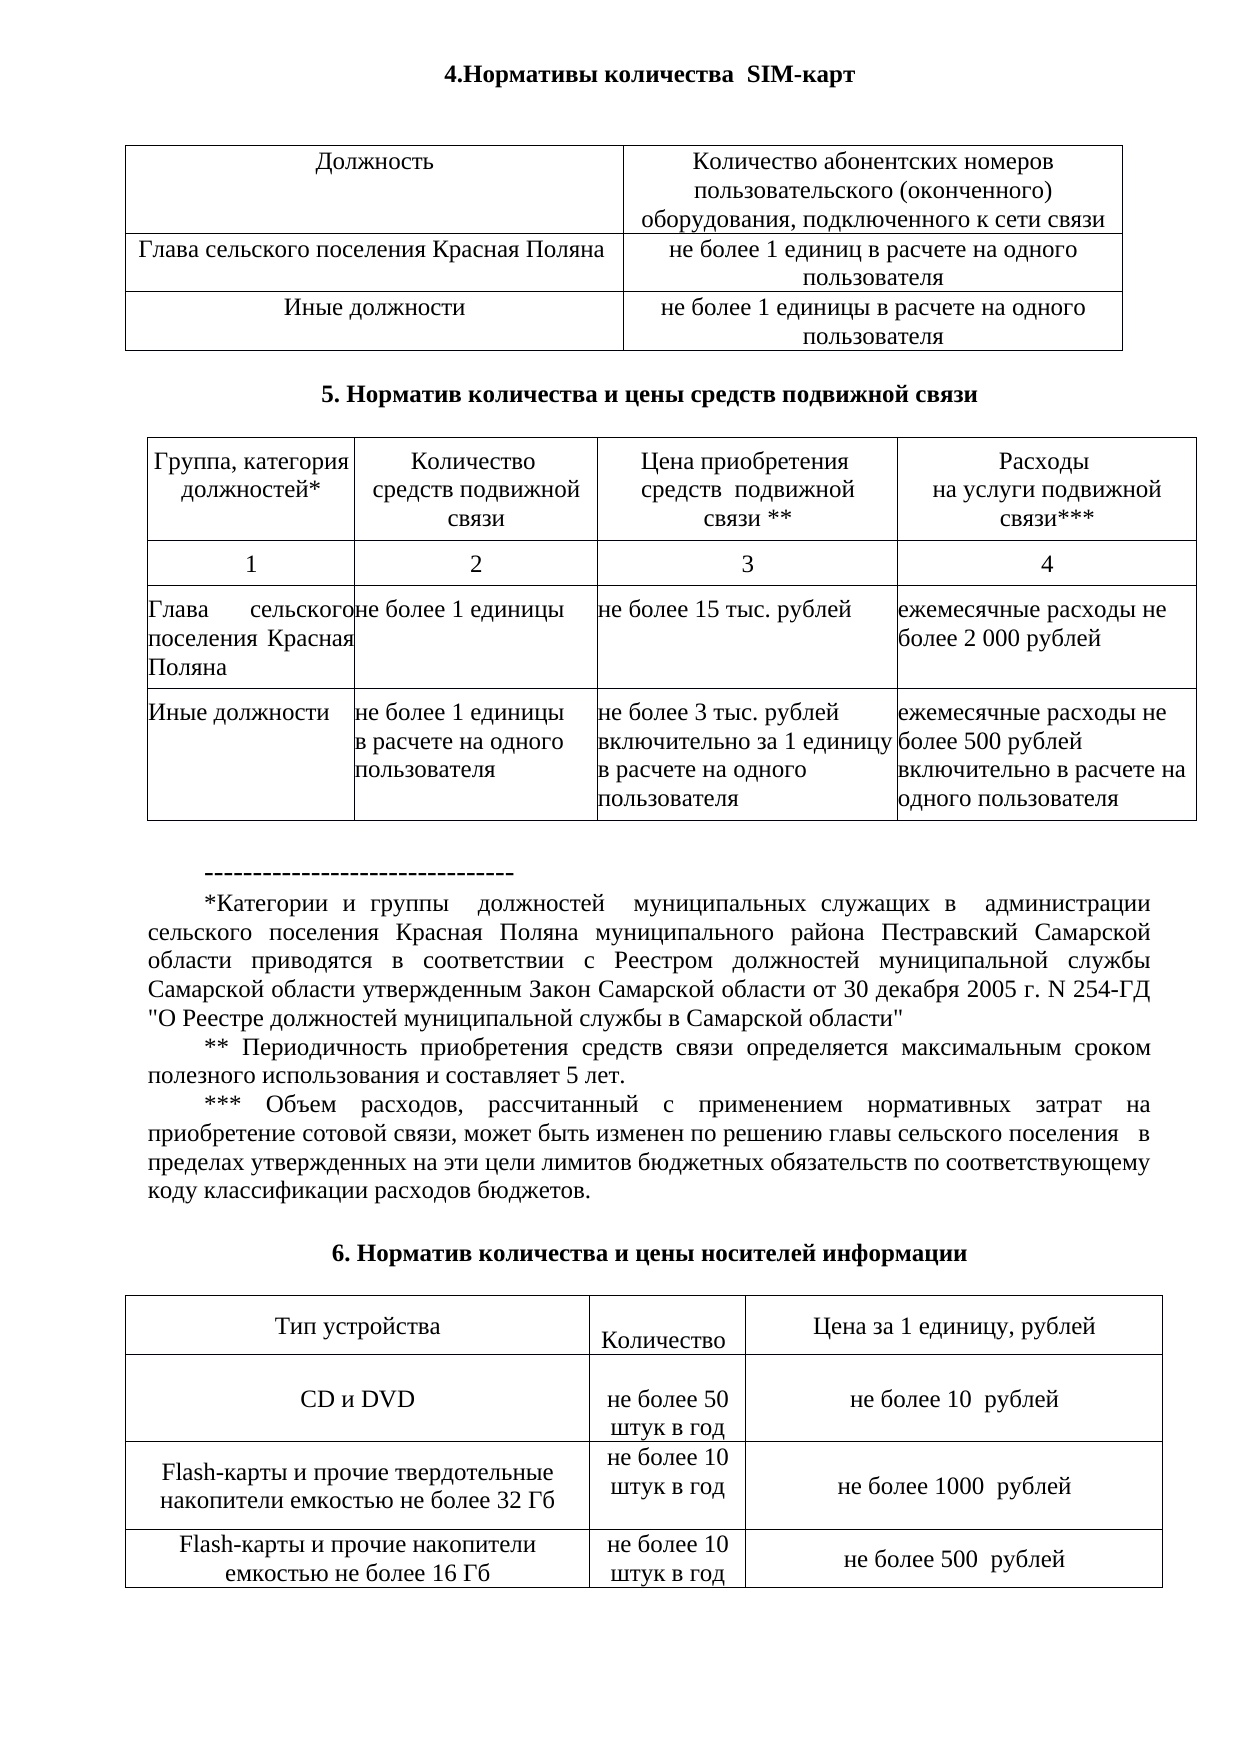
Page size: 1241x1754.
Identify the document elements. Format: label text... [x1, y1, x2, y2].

table_cell Иные должности [148, 689, 354, 820]
text 4.Нормативы количества SIM-карт [148, 59, 1152, 88]
table_header Количество абонентских номеров пользовательского (оконченного) оборудования, подключенного к сети связи [624, 146, 1122, 233]
table_cell CD и DVD [126, 1355, 589, 1441]
table_header Цена за 1 единицу, рублей [746, 1296, 1162, 1354]
table_cell 4 [898, 541, 1196, 585]
table_cell 2 [355, 541, 597, 585]
text 5. Норматив количества и цены средств подвижной связи [148, 379, 1152, 408]
table_cell Flash-карты и прочие твердотельные накопители емкостью не более 32 Гб [126, 1442, 589, 1528]
table_cell ежемесячные расходы не более 2 000 рублей [898, 586, 1196, 688]
table_cell не более 1 единицы в расчете на одного пользователя [624, 292, 1122, 350]
table_cell 1 [148, 541, 354, 585]
table_cell Иные должности [126, 292, 623, 350]
table_cell Глава сельского поселения Красная Поляна [126, 234, 623, 291]
table_cell Глава сельского поселения Красная Поляна [148, 586, 354, 688]
table_cell не более 1 единиц в расчете на одного пользователя [624, 234, 1122, 291]
table_header Тип устройства [126, 1296, 589, 1354]
table_header Расходы на услуги подвижной связи*** [898, 438, 1196, 540]
table_cell не более 500 рублей [746, 1530, 1162, 1587]
table_cell Flash-карты и прочие накопители емкостью не более 16 Гб [126, 1530, 589, 1587]
text *** Объем расходов, рассчитанный с применением нормативных затрат на приобретение сотовой связи, может быть изменен по решению главы сельского поселения в пределах утвержденных на эти цели лимитов бюджетных обязательств по соответствующему коду классификации расходов бюджетов. [148, 1089, 1152, 1204]
table_header Количество средств подвижной связи [355, 438, 597, 540]
table_cell не более 1000 рублей [746, 1442, 1162, 1528]
table_header Группа, категория должностей* [148, 438, 354, 540]
table_cell не более 10 рублей [746, 1355, 1162, 1441]
table_cell не более 1 единицы в расчете на одного пользователя [355, 689, 597, 820]
table_header Цена приобретения средств подвижной связи ** [598, 438, 897, 540]
table_cell не более 3 тыс. рублей включительно за 1 единицу в расчете на одного пользователя [598, 689, 897, 820]
table_header Должность [126, 146, 623, 233]
text *Категории и группы должностей муниципальных служащих в администрации сельского поселения Красная Поляна муниципального района Пестравский Самарской области приводятся в соответствии с Реестром должностей муниципальной службы Самарской области утвержденным Закон Самарской области от 30 декабря 2005 г. N 254-ГД "О Реестре должностей муниципальной службы в Самарской области" [148, 888, 1152, 1032]
table_cell ежемесячные расходы не более 500 рублей включительно в расчете на одного пользователя [898, 689, 1196, 820]
table_cell не более 50 штук в год [590, 1355, 745, 1441]
table_cell не более 10 штук в год [590, 1442, 745, 1528]
text -------------------------------- [148, 854, 1152, 888]
table_cell 3 [598, 541, 897, 585]
table_cell не более 15 тыс. рублей [598, 586, 897, 688]
table_cell не более 1 единицы [355, 586, 597, 688]
text ** Периодичность приобретения средств связи определяется максимальным сроком полезного использования и составляет 5 лет. [148, 1032, 1152, 1089]
text 6. Норматив количества и цены носителей информации [148, 1238, 1152, 1267]
table_cell не более 10 штук в год [590, 1530, 745, 1587]
table_header Количество [590, 1296, 745, 1354]
